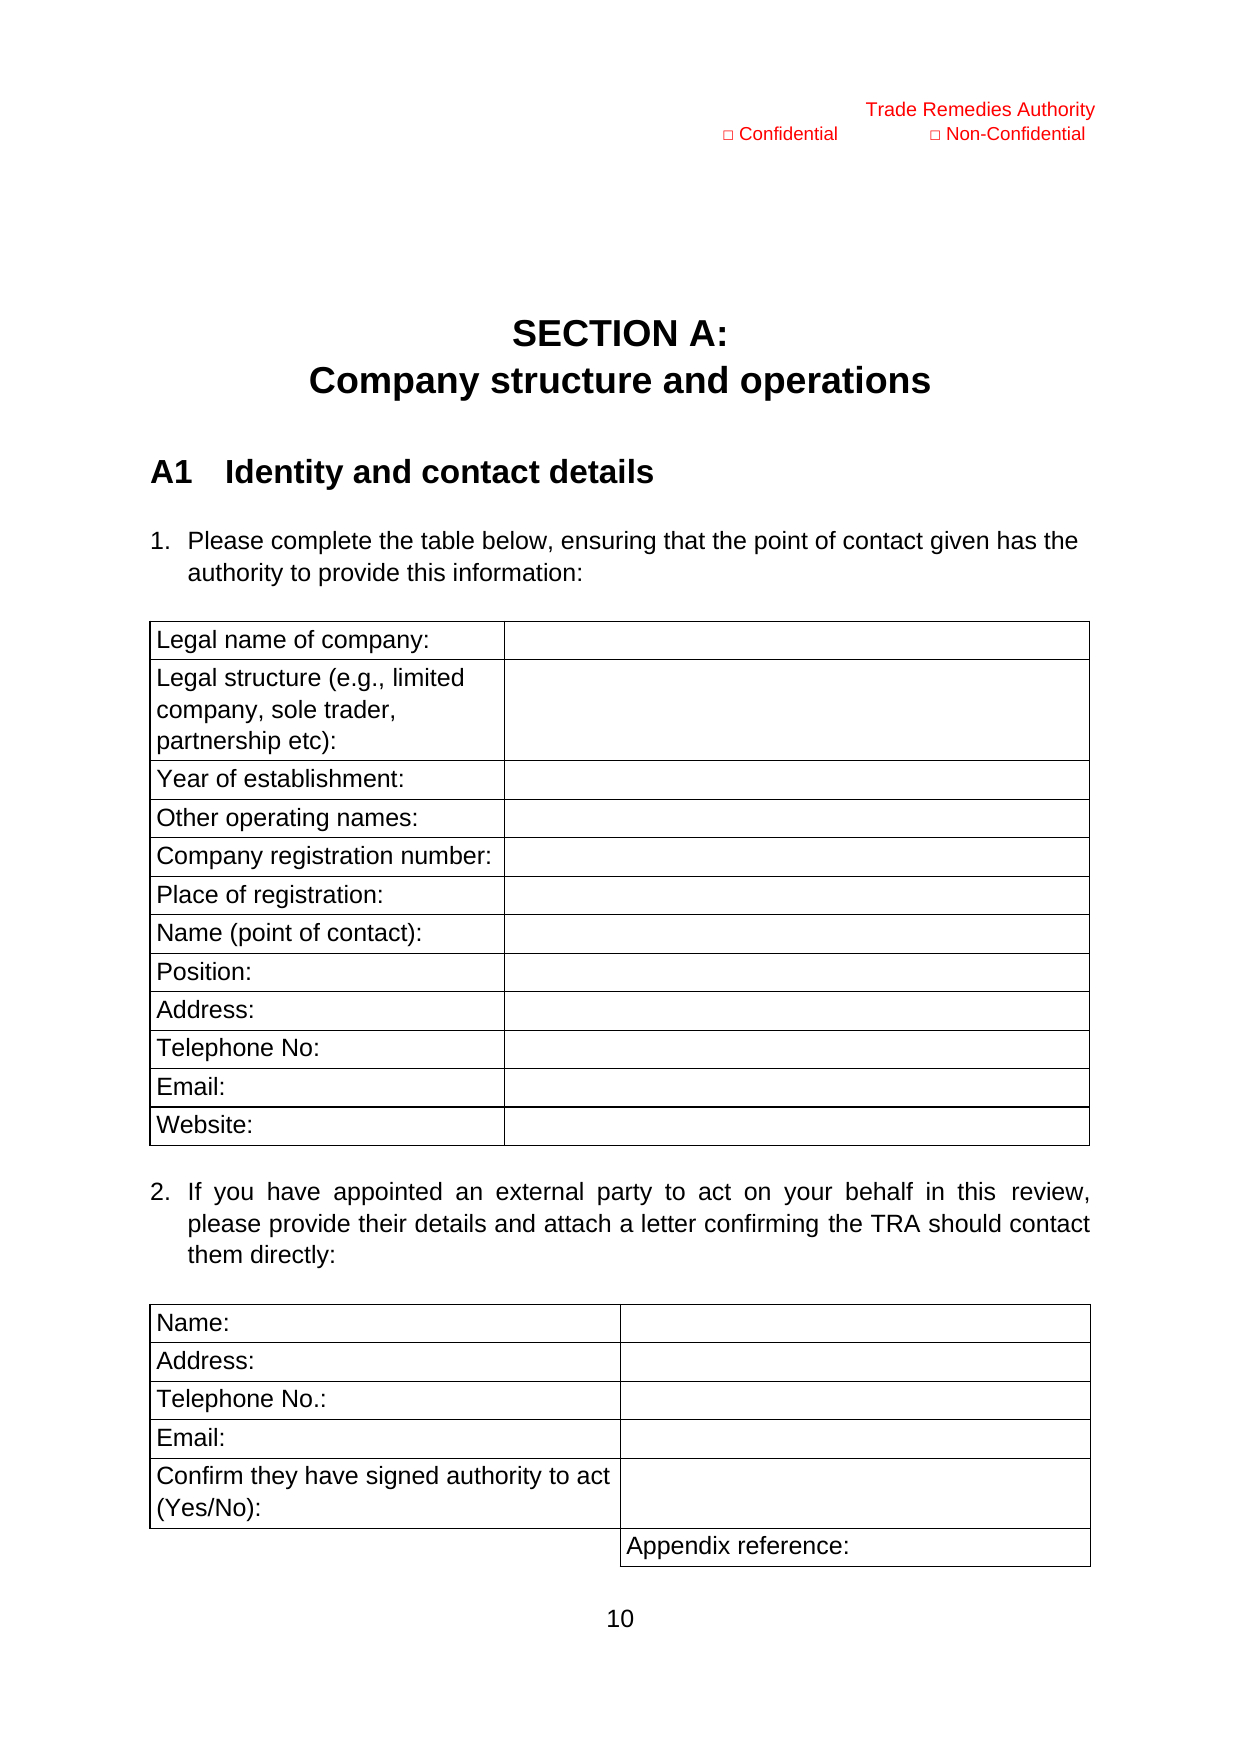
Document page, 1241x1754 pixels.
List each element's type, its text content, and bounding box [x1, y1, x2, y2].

table_cell [505, 915, 1089, 953]
table_header Name: [151, 1305, 620, 1342]
table_cell Company registration number: [151, 838, 504, 876]
table_cell Place of registration: [151, 877, 504, 914]
table_cell Email: [151, 1420, 620, 1457]
table_cell [505, 954, 1089, 991]
subtitle SECTION A: Company structure and operations [150, 311, 1090, 401]
table_cell Legal structure (e.g., limited company, sole trader, partnership etc): [151, 660, 504, 760]
table_cell Other operating names: [151, 800, 504, 837]
table_cell Year of establishment: [151, 761, 504, 799]
table_cell [505, 1108, 1089, 1145]
table_header Legal name of company: [151, 622, 504, 659]
table_cell Confirm they have signed authority to act (Yes/No): [151, 1459, 620, 1527]
table_cell [150, 1529, 620, 1566]
table_cell Name (point of contact): [151, 915, 504, 953]
subtitle A1 Identity and contact details [150, 452, 1090, 491]
list Please complete the table below, ensuring that the point of contact given has the authority to provide this information: [150, 526, 1090, 586]
table_cell [505, 1069, 1089, 1106]
table_cell [621, 1382, 1090, 1419]
table_cell [505, 992, 1089, 1029]
table_cell Telephone No: [151, 1031, 504, 1068]
table_cell [621, 1459, 1090, 1527]
table_cell Website: [151, 1108, 504, 1145]
table_cell [621, 1343, 1090, 1381]
table_cell Appendix reference: [621, 1529, 1090, 1566]
table_cell [621, 1420, 1090, 1457]
table_cell Email: [151, 1069, 504, 1106]
table_cell [505, 1031, 1089, 1068]
table_cell [505, 800, 1089, 837]
table_cell [505, 660, 1089, 760]
table_cell Address: [151, 1343, 620, 1381]
table_cell Position: [151, 954, 504, 991]
list If you have appointed an external party to act on your behalf in this review, please provide their details and attach a letter confirming the TRA should contact them directly: [150, 1177, 1090, 1269]
table_cell [505, 761, 1089, 799]
table_cell [505, 877, 1089, 914]
table_cell Telephone No.: [151, 1382, 620, 1419]
table_cell [505, 838, 1089, 876]
table_cell Address: [151, 992, 504, 1029]
table_header [505, 622, 1089, 659]
table_header [621, 1305, 1090, 1342]
